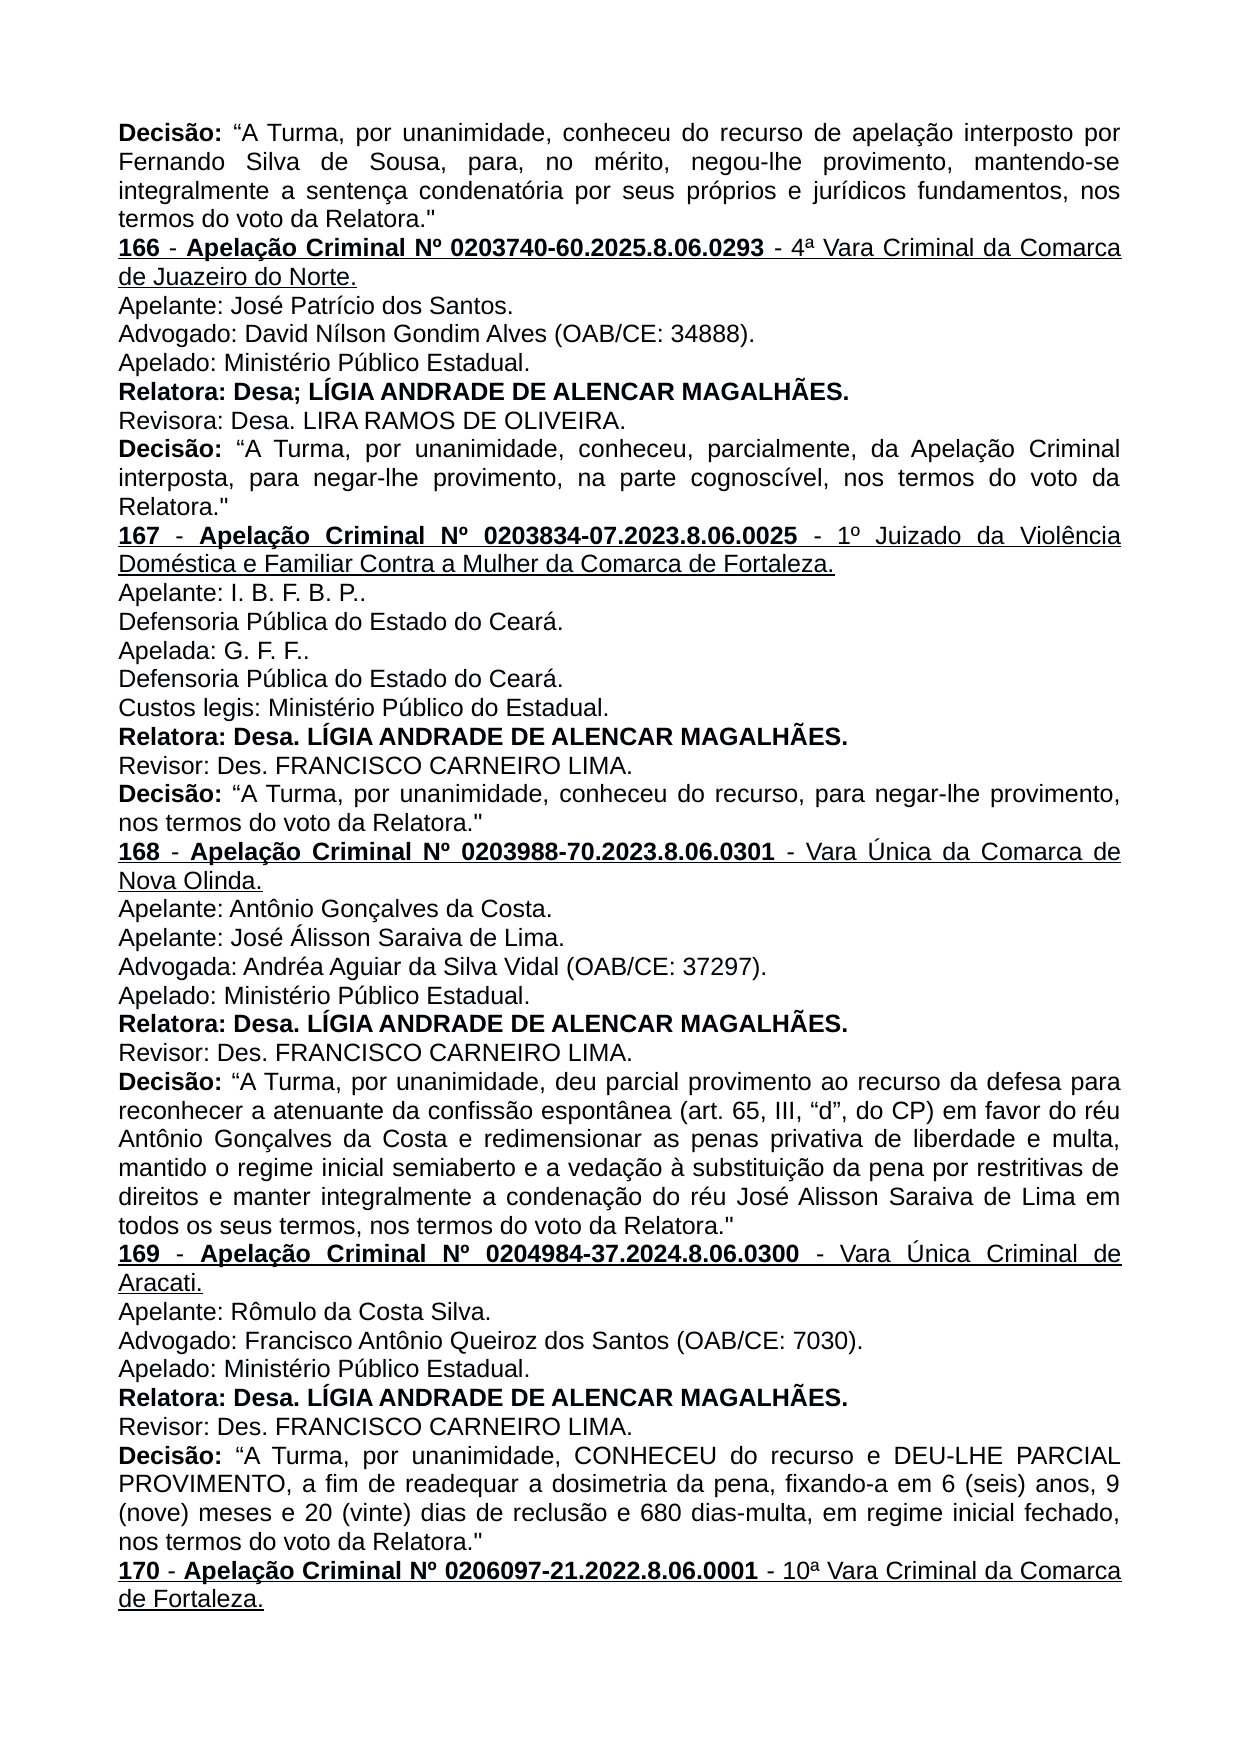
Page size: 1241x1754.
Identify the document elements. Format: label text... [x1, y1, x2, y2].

text Decisão: “A Turma, por unanimidade, conheceu do recurso, para negar-lhe provimento, nos termos do voto da Relatora." [118, 779, 1122, 837]
text Relatora: Desa. LÍGIA ANDRADE DE ALENCAR MAGALHÃES. [118, 1383, 1122, 1412]
text Revisor: Des. FRANCISCO CARNEIRO LIMA. [118, 1412, 1122, 1441]
text Advogada: Andréa Aguiar da Silva Vidal (OAB/CE: 37297). [118, 952, 1122, 981]
text Apelado: Ministério Público Estadual. [118, 1354, 1122, 1383]
text Apelada: G. F. F.. [118, 636, 1122, 664]
text Defensoria Pública do Estado do Ceará. [118, 664, 1122, 693]
text Apelante: I. B. F. B. P.. [118, 578, 1122, 607]
text Defensoria Pública do Estado do Ceará. [118, 607, 1122, 636]
text Apelante: José Álisson Saraiva de Lima. [118, 923, 1122, 952]
text de Fortaleza. [118, 1582, 1122, 1613]
text Decisão: “A Turma, por unanimidade, conheceu do recurso de apelação interposto por Fernando Silva de Sousa, para, no mérito, negou-lhe provimento, mantendo-se integralmente a sentença condenatória por seus próprios e jurídicos fundamentos, nos termos do voto da Relatora." [118, 118, 1122, 233]
text Advogado: Francisco Antônio Queiroz dos Santos (OAB/CE: 7030). [118, 1326, 1122, 1354]
text Apelante: Rômulo da Costa Silva. [118, 1297, 1122, 1326]
text Apelante: Antônio Gonçalves da Costa. [118, 894, 1122, 923]
text Advogado: David Nílson Gondim Alves (OAB/CE: 34888). [118, 319, 1122, 348]
text Relatora: Desa. LÍGIA ANDRADE DE ALENCAR MAGALHÃES. [118, 1009, 1122, 1038]
text Revisor: Des. FRANCISCO CARNEIRO LIMA. [118, 751, 1122, 779]
text de Juazeiro do Norte. [118, 259, 1122, 291]
text 170 - Apelação Criminal Nº 0206097-21.2022.8.06.0001 - 10ª Vara Criminal da Comarca [118, 1556, 1122, 1581]
text Apelado: Ministério Público Estadual. [118, 981, 1122, 1009]
text Custos legis: Ministério Público do Estadual. [118, 693, 1122, 722]
text 168 - Apelação Criminal Nº 0203988-70.2023.8.06.0301 - Vara Única da Comarca de Nova Olinda. [118, 837, 1122, 894]
text Decisão: “A Turma, por unanimidade, CONHECEU do recurso e DEU-LHE PARCIAL PROVIMENTO, a fim de readequar a dosimetria da pena, fixando-a em 6 (seis) anos, 9 (nove) meses e 20 (vinte) dias de reclusão e 680 dias-multa, em regime inicial fechado, nos termos do voto da Relatora." [118, 1441, 1122, 1556]
text Revisora: Desa. LIRA RAMOS DE OLIVEIRA. [118, 406, 1122, 434]
text Decisão: “A Turma, por unanimidade, deu parcial provimento ao recurso da defesa para reconhecer a atenuante da confissão espontânea (art. 65, III, “d”, do CP) em favor do réu Antônio Gonçalves da Costa e redimensionar as penas privativa de liberdade e multa, mantido o regime inicial semiaberto e a vedação à substituição da pena por restritivas de direitos e manter integralmente a condenação do réu José Alisson Saraiva de Lima em todos os seus termos, nos termos do voto da Relatora." [118, 1067, 1122, 1239]
text Aracati. [118, 1266, 1122, 1297]
text 169 - Apelação Criminal Nº 0204984-37.2024.8.06.0300 - Vara Única Criminal de [118, 1239, 1122, 1264]
text Relatora: Desa; LÍGIA ANDRADE DE ALENCAR MAGALHÃES. [118, 377, 1122, 406]
text Apelado: Ministério Público Estadual. [118, 348, 1122, 377]
text 166 - Apelação Criminal Nº 0203740-60.2025.8.06.0293 - 4ª Vara Criminal da Comarca [118, 233, 1122, 258]
text Apelante: José Patrício dos Santos. [118, 291, 1122, 319]
text Revisor: Des. FRANCISCO CARNEIRO LIMA. [118, 1038, 1122, 1067]
text 167 - Apelação Criminal Nº 0203834-07.2023.8.06.0025 - 1º Juizado da Violência Doméstica e Familiar Contra a Mulher da Comarca de Fortaleza. [118, 521, 1122, 578]
text Relatora: Desa. LÍGIA ANDRADE DE ALENCAR MAGALHÃES. [118, 722, 1122, 751]
text Decisão: “A Turma, por unanimidade, conheceu, parcialmente, da Apelação Criminal interposta, para negar-lhe provimento, na parte cognoscível, nos termos do voto da Relatora." [118, 434, 1122, 521]
